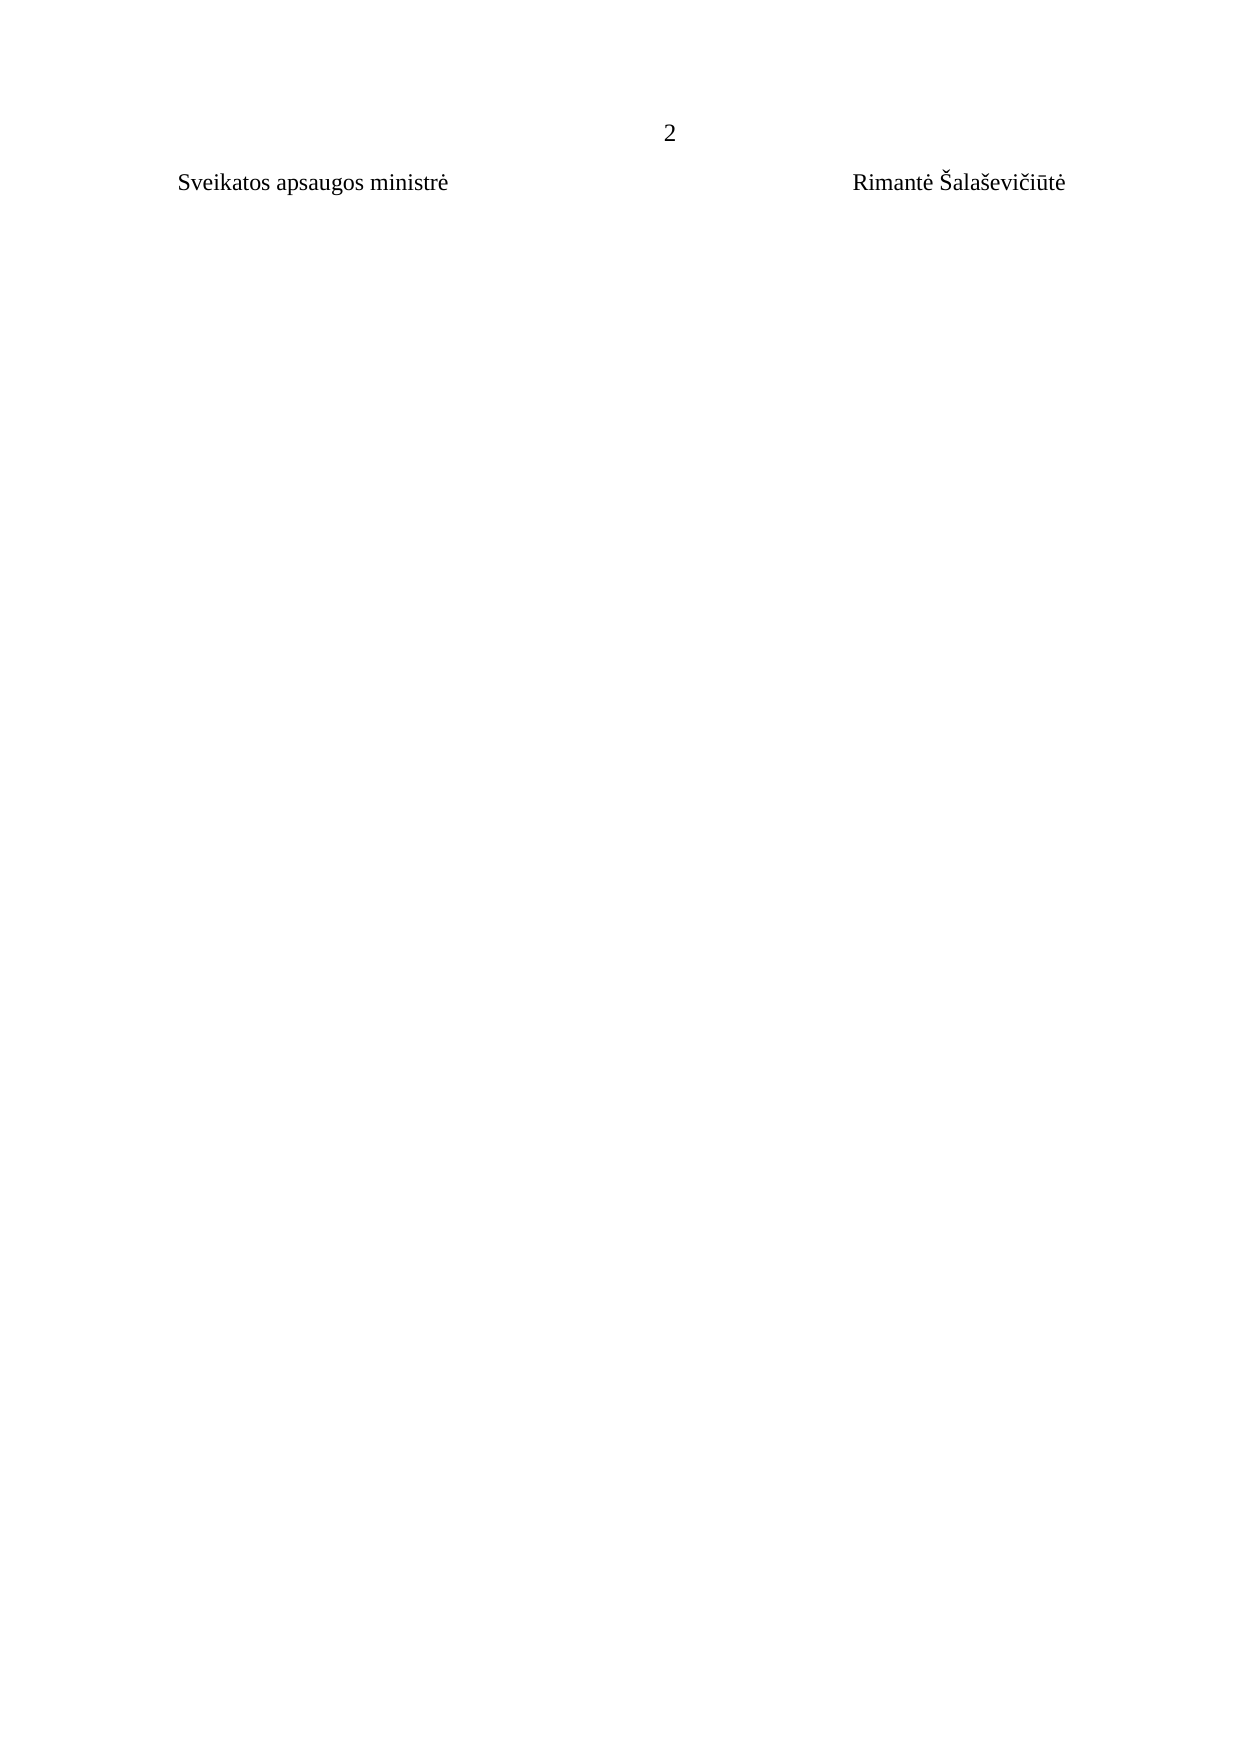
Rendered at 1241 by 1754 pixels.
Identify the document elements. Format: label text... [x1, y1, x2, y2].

text Sveikatos apsaugos ministrė Rimantė Šalaševičiūtė [177, 168, 1162, 196]
